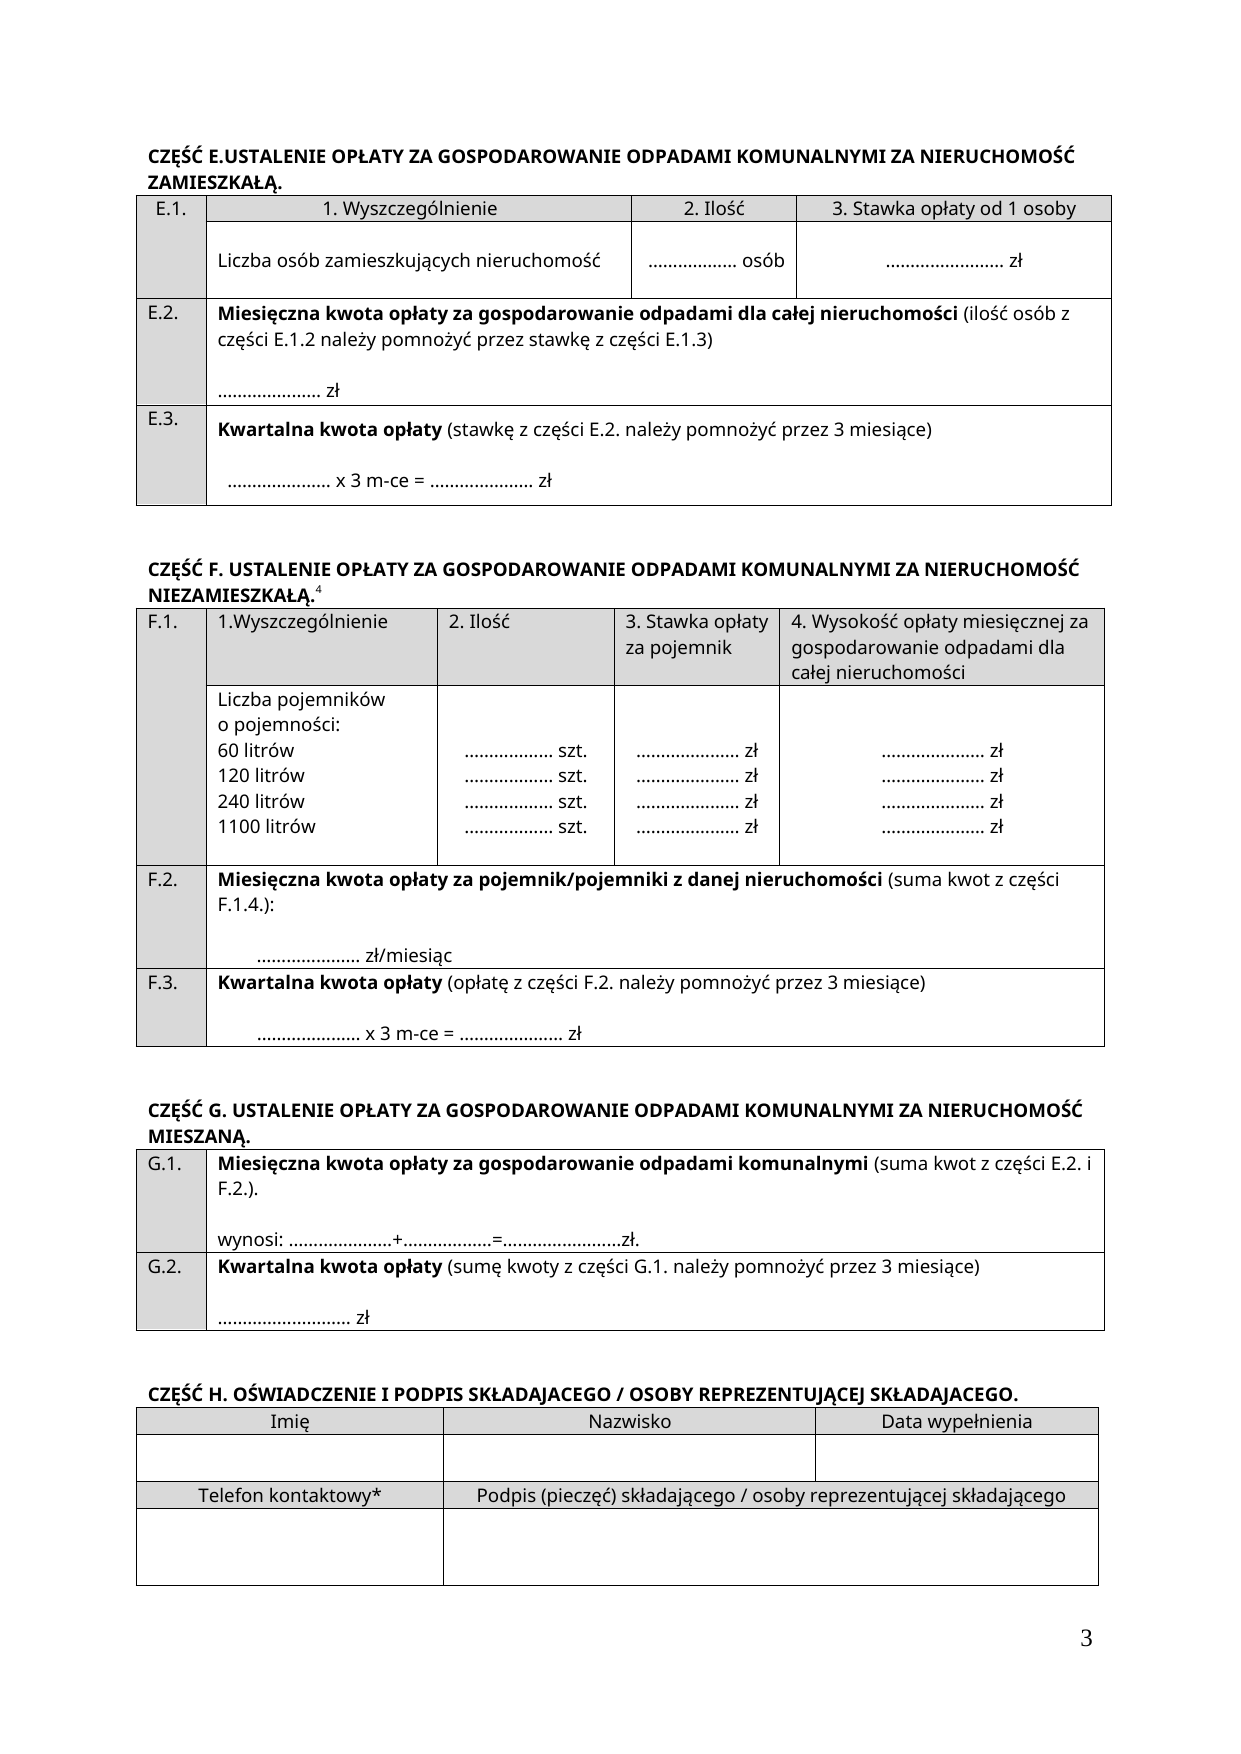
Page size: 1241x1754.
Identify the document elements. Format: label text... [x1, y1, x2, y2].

table_header E.1. [137, 196, 206, 298]
text CZĘŚĆ H. OŚWIADCZENIE I PODPIS SKŁADAJACEGO / OSOBY REPREZENTUJĄCEJ SKŁADAJACEGO. [148, 1382, 1092, 1407]
table_cell Kwartalna kwota opłaty (opłatę z części F.2. należy pomnożyć przez 3 miesiące) ………………… x 3 m-ce = ………………… zł [207, 969, 1104, 1046]
table_cell [137, 1435, 443, 1481]
table_cell Liczba pojemników o pojemności: 60 litrów 120 litrów 240 litrów 1100 litrów [207, 686, 437, 865]
table_cell Liczba osób zamieszkujących nieruchomość [207, 222, 631, 298]
table_cell Kwartalna kwota opłaty (stawkę z części E.2. należy pomnożyć przez 3 miesiące) ………………… x 3 m-ce = ………………… zł [207, 406, 1111, 504]
table_cell Miesięczna kwota opłaty za gospodarowanie odpadami dla całej nieruchomości (ilość osób z części E.1.2 należy pomnożyć przez stawkę z części E.1.3) ………………… zł [207, 299, 1111, 404]
table_header 2. Ilość [438, 609, 614, 685]
table_header 2. Ilość [632, 196, 796, 221]
table_cell Podpis (pieczęć) składającego / osoby reprezentującej składającego [444, 1482, 1098, 1508]
text CZĘŚĆ E.USTALENIE OPŁATY ZA GOSPODAROWANIE ODPADAMI KOMUNALNYMI ZA NIERUCHOMOŚĆ ZAMIESZKAŁĄ. [148, 144, 1092, 195]
table_cell ……………… szt. ……………… szt. ……………… szt. ……………… szt. [438, 686, 614, 865]
table_header F.1. [137, 609, 206, 865]
table_cell Telefon kontaktowy* [137, 1482, 443, 1508]
table_header Data wypełnienia [816, 1408, 1098, 1434]
table_cell ……………… osób [632, 222, 796, 298]
table_header 4. Wysokość opłaty miesięcznej za gospodarowanie odpadami dla całej nieruchomości [780, 609, 1104, 685]
text CZĘŚĆ F. USTALENIE OPŁATY ZA GOSPODAROWANIE ODPADAMI KOMUNALNYMI ZA NIERUCHOMOŚĆ NIEZAMIESZKAŁĄ.4 [148, 557, 1092, 608]
table_cell ………………… zł ………………… zł ………………… zł ………………… zł [615, 686, 779, 865]
table_header G.1. [137, 1150, 206, 1252]
table_cell E.3. [137, 406, 206, 504]
table_cell [137, 1509, 443, 1585]
table_cell G.2. [137, 1253, 206, 1329]
table_header 1.Wyszczególnienie [207, 609, 437, 685]
table_cell E.2. [137, 299, 206, 404]
table_cell …………………… zł [797, 222, 1111, 298]
table_cell Miesięczna kwota opłaty za pojemnik/pojemniki z danej nieruchomości (suma kwot z części F.1.4.): ………………… zł/miesiąc [207, 866, 1104, 968]
table_cell [444, 1435, 815, 1481]
table_header 3. Stawka opłaty od 1 osoby [797, 196, 1111, 221]
table_header 3. Stawka opłaty za pojemnik [615, 609, 779, 685]
table_cell Kwartalna kwota opłaty (sumę kwoty z części G.1. należy pomnożyć przez 3 miesiące) ……………………… zł [207, 1253, 1104, 1329]
table_cell F.3. [137, 969, 206, 1046]
table_cell [816, 1435, 1098, 1481]
table_cell [444, 1509, 1098, 1585]
table_cell F.2. [137, 866, 206, 968]
table_header Miesięczna kwota opłaty za gospodarowanie odpadami komunalnymi (suma kwot z części E.2. i F.2.). wynosi: …………………+………………=……………………zł. [207, 1150, 1104, 1252]
text CZĘŚĆ G. USTALENIE OPŁATY ZA GOSPODAROWANIE ODPADAMI KOMUNALNYMI ZA NIERUCHOMOŚĆ MIESZANĄ. [148, 1098, 1092, 1149]
table_header Nazwisko [444, 1408, 815, 1434]
table_header 1. Wyszczególnienie [207, 196, 631, 221]
table_cell ………………… zł ………………… zł ………………… zł ………………… zł [780, 686, 1104, 865]
table_header Imię [137, 1408, 443, 1434]
